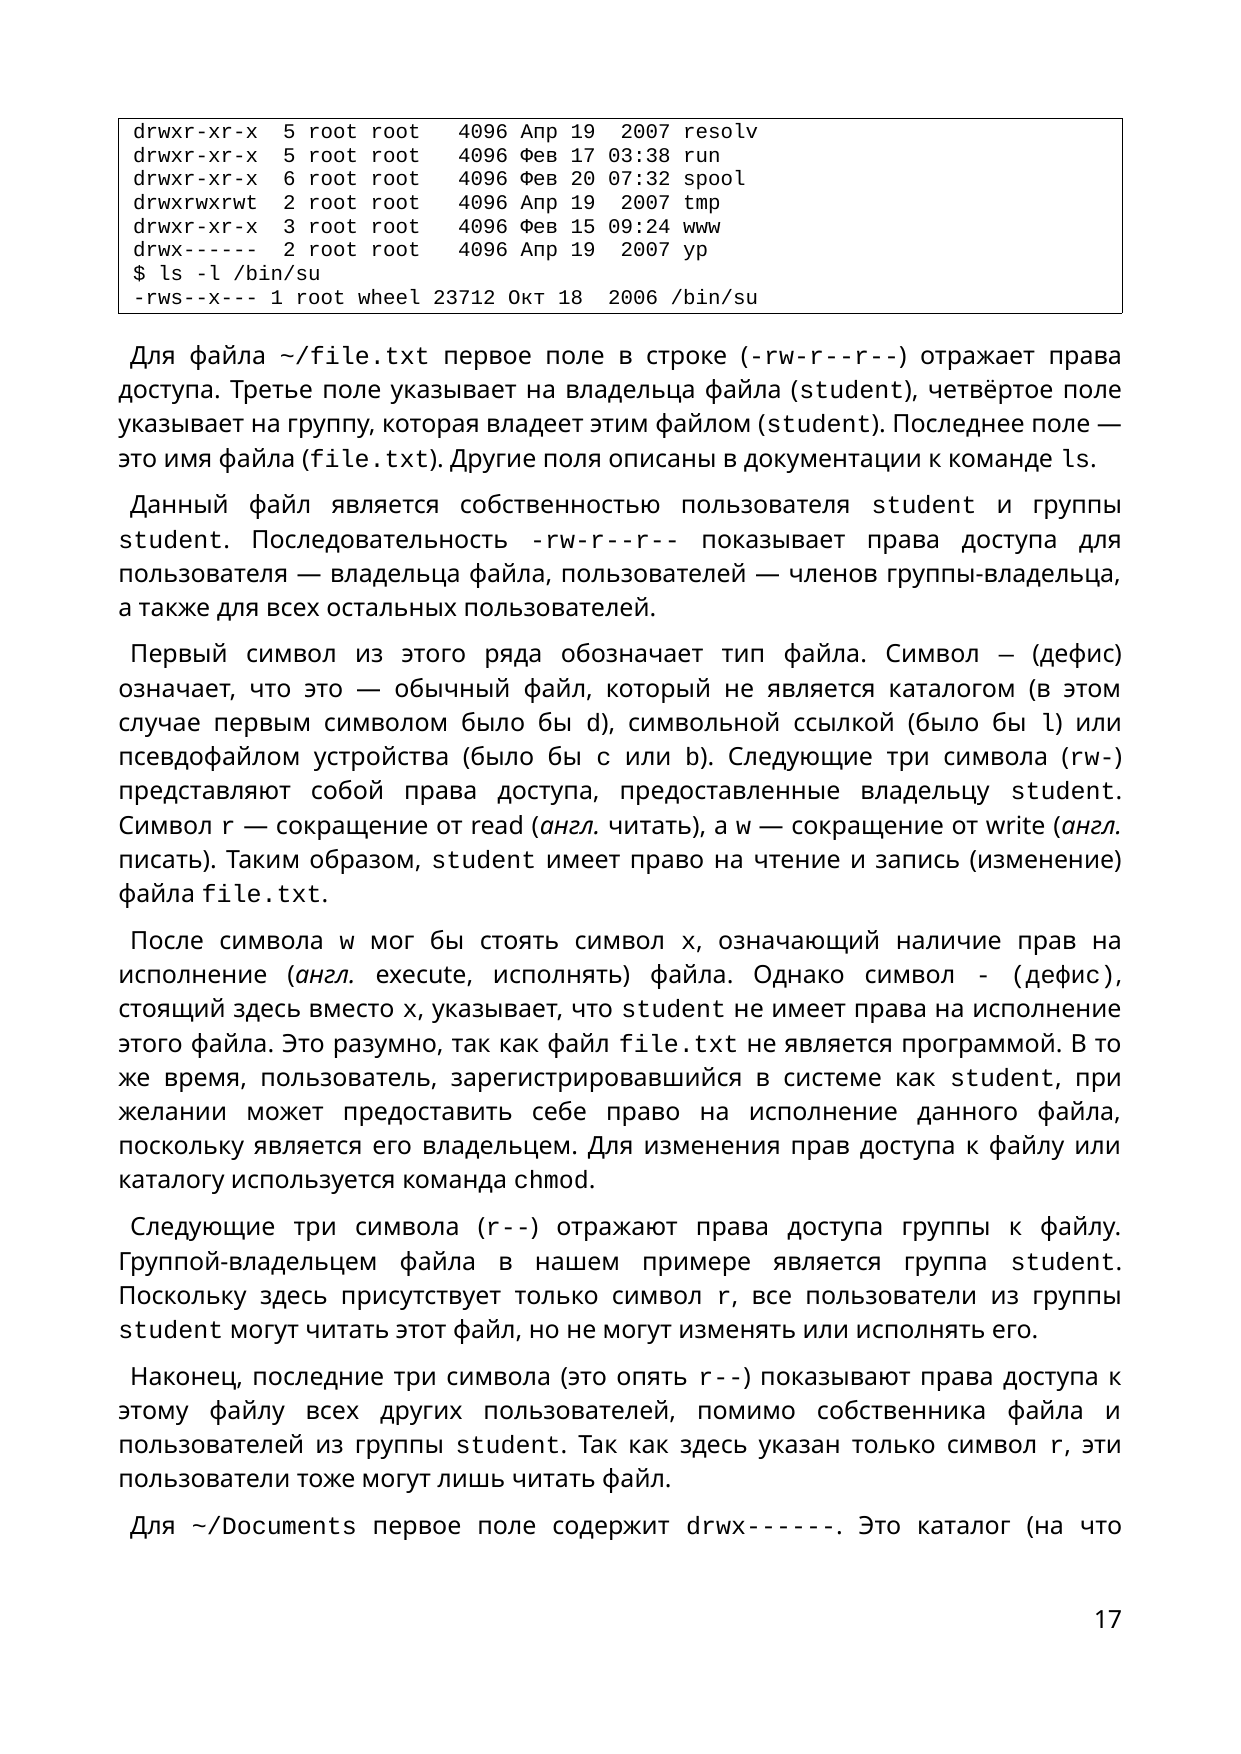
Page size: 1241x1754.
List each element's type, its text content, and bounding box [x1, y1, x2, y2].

text Первый символ из этого ряда обозначает тип файла. Символ — (дефис) означает, что это — обычный файл, который не является каталогом (в этом случае первым символом было бы d), символьной ссылкой (было бы l) или псевдофайлом устройства (было бы c или b). Следующие три символа (rw-) представляют собой права доступа, предоставленные владельцу student. Символ r — сокращение от read (англ. читать), а w — сокращение от write (англ. писать). Таким образом, student имеет право на чтение и запись (изменение) файла file.txt. [118, 636, 1122, 910]
text drwx------ 2 root root 4096 Апр 19 2007 yp [119, 236, 1122, 260]
text drwxr-xr-x 5 root root 4096 Фев 17 03:38 run [119, 142, 1122, 165]
text Данный файл является собственностью пользователя student и группы student. Последовательность -rw-r--r-- показывает права доступа для пользователя — владельца файла, пользователей — членов группы-владельца, а также для всех остальных пользователей. [118, 487, 1122, 624]
text $ ls -l /bin/su [119, 260, 1122, 284]
text drwxr-xr-x 3 root root 4096 Фев 15 09:24 www [119, 213, 1122, 236]
text drwxrwxrwt 2 root root 4096 Апр 19 2007 tmp [119, 189, 1122, 213]
text drwxr-xr-x 5 root root 4096 Апр 19 2007 resolv [119, 119, 1122, 142]
text -rws--x--- 1 root wheel 23712 Окт 18 2006 /bin/su [119, 284, 1122, 313]
text Для ~/Documents первое поле содержит drwx------. Это каталог (на что [118, 1508, 1122, 1542]
text Наконец, последние три символа (это опять r--) показывают права доступа к этому файлу всех других пользователей, помимо собственника файла и пользователей из группы student. Так как здесь указан только символ r, эти пользователи тоже могут лишь читать файл. [118, 1358, 1122, 1495]
text drwxr-xr-x 6 root root 4096 Фев 20 07:32 spool [119, 165, 1122, 189]
text Для файла ~/file.txt первое поле в строке (-rw-r--r--) отражает права доступа. Третье поле указывает на владельца файла (student), четвёртое поле указывает на группу, которая владеет этим файлом (student). Последнее поле — это имя файла (file.txt). Другие поля описаны в документации к команде ls. [118, 337, 1122, 474]
text После символа w мог бы стоять символ x, означающий наличие прав на исполнение (англ. execute, исполнять) файла. Однако символ - (дефис), стоящий здесь вместо x, указывает, что student не имеет права на исполнение этого файла. Это разумно, так как файл file.txt не является программой. В то же время, пользователь, зарегистрировавшийся в системе как student, при желании может предоставить себе право на исполнение данного файла, поскольку является его владельцем. Для изменения прав доступа к файлу или каталогу используется команда chmod. [118, 923, 1122, 1196]
text Следующие три символа (r--) отражают права доступа группы к файлу. Группой-владельцем файла в нашем примере является группа student. Поскольку здесь присутствует только символ r, все пользователи из группы student могут читать этот файл, но не могут изменять или исполнять его. [118, 1209, 1122, 1346]
